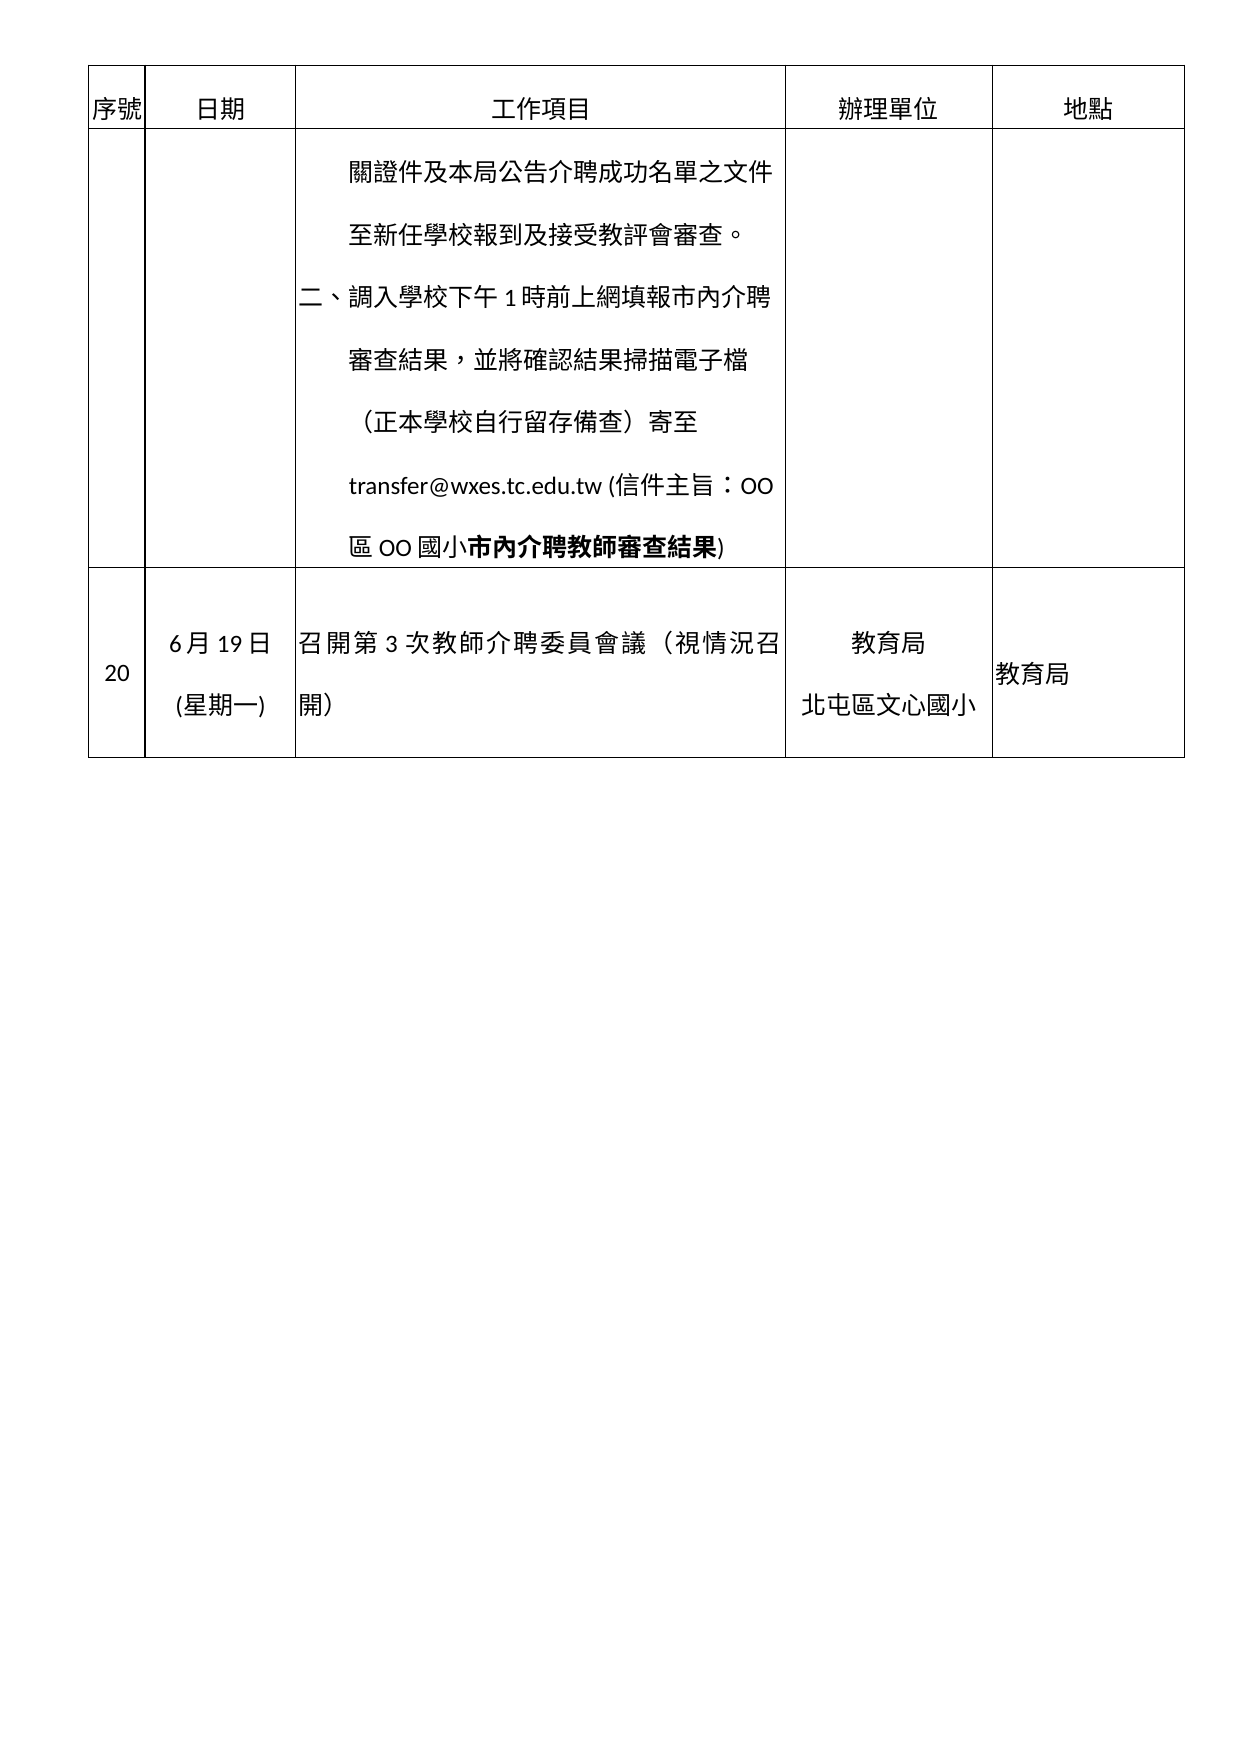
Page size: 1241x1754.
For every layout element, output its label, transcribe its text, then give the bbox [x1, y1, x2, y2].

table_cell 召開第3次教師介聘委員會議（視情況召開） [296, 568, 785, 757]
table_cell 6月19日 (星期一) [146, 568, 295, 757]
table_header 日期 [146, 66, 295, 128]
table_header 辦理單位 [786, 66, 992, 128]
table_header 地點 [993, 66, 1184, 128]
table_cell [146, 129, 295, 567]
table_cell 教育局 [993, 568, 1184, 757]
table_cell 20 [89, 568, 144, 757]
table_header 工作項目 [296, 66, 785, 128]
table_cell 教育局 北屯區文心國小 [786, 568, 992, 757]
table_cell [993, 129, 1184, 567]
table_cell [786, 129, 992, 567]
table_cell 關證件及本局公告介聘成功名單之文件至新任學校報到及接受教評會審查。 二、調入學校下午1時前上網填報市內介聘審查結果，並將確認結果掃描電子檔（正本學校自行留存備查）寄至transfer@wxes.tc.edu.tw (信件主旨：OO區OO國小市內介聘教師審查結果) [296, 129, 785, 567]
table_header 序號 [89, 66, 144, 128]
table_cell [89, 129, 144, 567]
